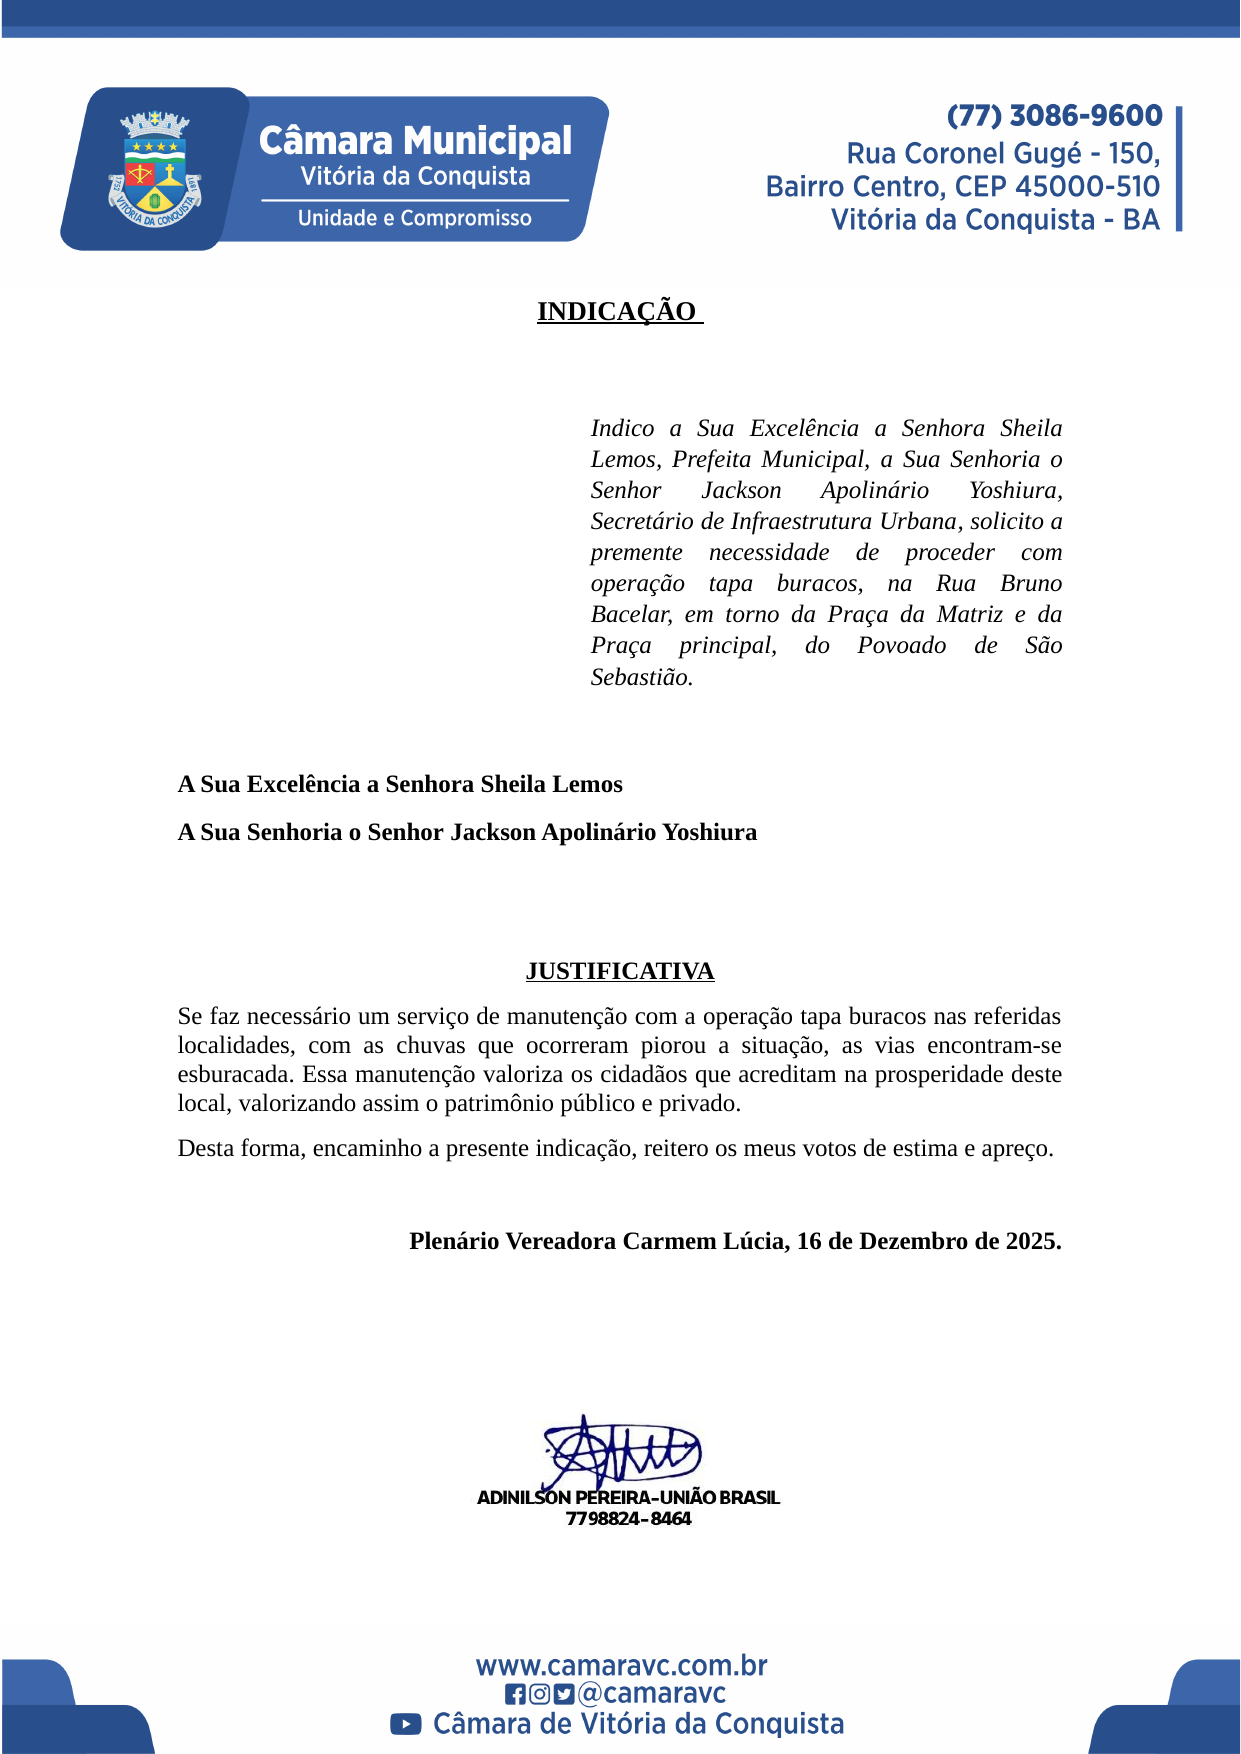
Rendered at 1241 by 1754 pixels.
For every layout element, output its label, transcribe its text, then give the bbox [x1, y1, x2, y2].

text A Sua Excelência a Senhora Sheila Lemos [177, 769, 1063, 798]
picture [1, 0, 1240, 288]
text Plenário Vereadora Carmem Lúcia, 16 de Dezembro de 2025. [177, 1226, 1063, 1255]
text Se faz necessário um serviço de manutenção com a operação tapa buracos nas referidas localidades, com as chuvas que ocorreram piorou a situação, as vias encontram-se esburacada. Essa manutenção valoriza os cidadãos que acreditam na prosperidade deste local, valorizando assim o patrimônio público e privado. [177, 1001, 1063, 1116]
text INDICAÇÃO [177, 295, 1063, 326]
picture [2, 1624, 1241, 1754]
picture [423, 1375, 814, 1566]
text A Sua Senhoria o Senhor Jackson Apolinário Yoshiura [177, 817, 1063, 846]
text Indico a Sua Excelência a Senhora Sheila Lemos, Prefeita Municipal, a Sua Senhoria o Senhor Jackson Apolinário Yoshiura, Secretário de Infraestrutura Urbana, solicito a premente necessidade de proceder com operação tapa buracos, na Rua Bruno Bacelar, em torno da Praça da Matriz e da Praça principal, do Povoado de São Sebastião. [591, 413, 1063, 690]
text JUSTIFICATIVA [177, 956, 1063, 985]
text Desta forma, encaminho a presente indicação, reitero os meus votos de estima e apreço. [177, 1133, 1063, 1162]
